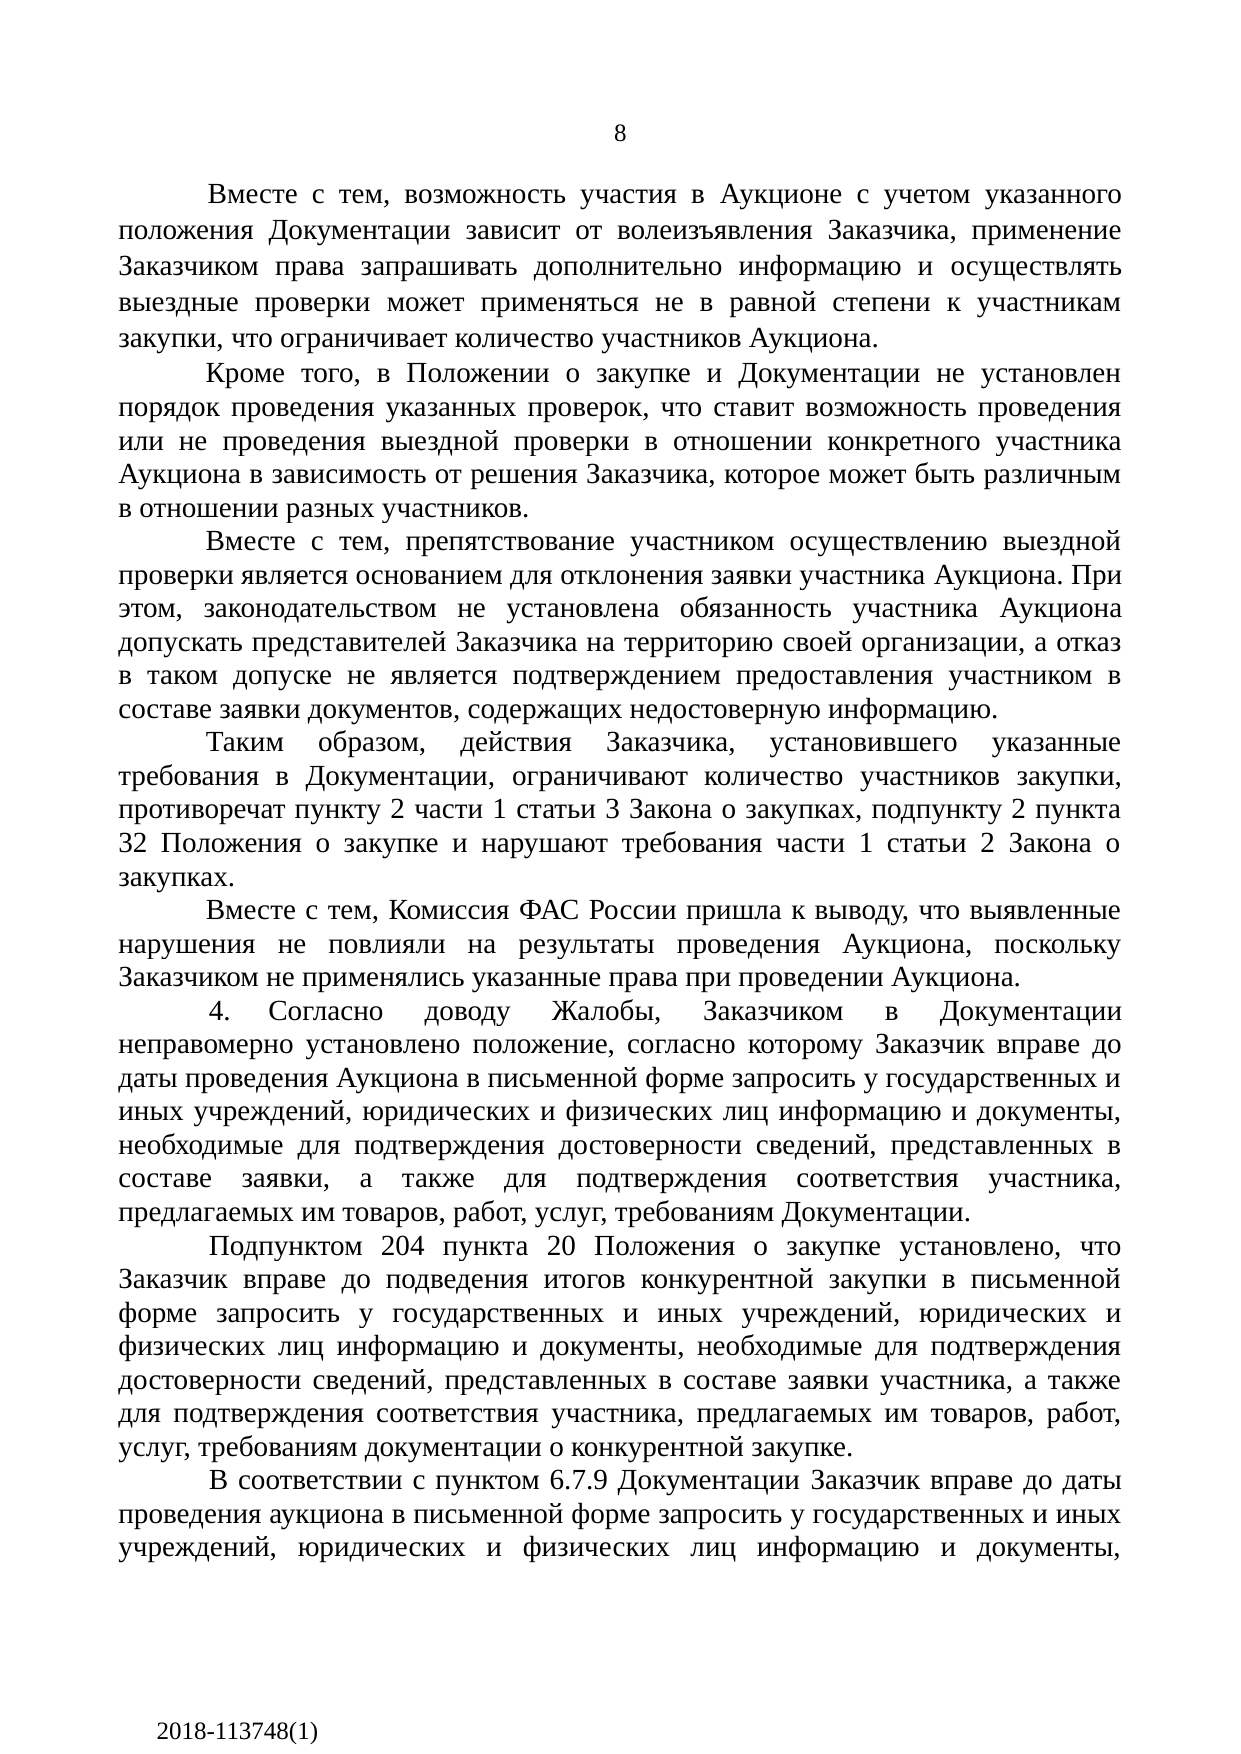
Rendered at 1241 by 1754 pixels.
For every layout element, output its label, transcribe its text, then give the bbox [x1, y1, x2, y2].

list Согласно доводу Жалобы, Заказчиком в Документации неправомерно установлено положение, согласно которому Заказчик вправе до даты проведения Аукциона в письменной форме запросить у государственных и иных учреждений, юридических и физических лиц информацию и документы, необходимые для подтверждения достоверности сведений, представленных в составе заявки, а также для подтверждения соответствия участника, предлагаемых им товаров, работ, услуг, требованиям Документации. [118, 993, 1122, 1228]
text В соответствии с пунктом 6.7.9 Документации Заказчик вправе до даты проведения аукциона в письменной форме запросить у государственных и иных учреждений, юридических и физических лиц информацию и документы, [118, 1462, 1122, 1563]
text Вместе с тем, возможность участия в Аукционе с учетом указанного положения Документации зависит от волеизъявления Заказчика, применение Заказчиком права запрашивать дополнительно информацию и осуществлять выездные проверки может применяться не в равной степени к участникам закупки, что ограничивает количество участников Аукциона. [118, 176, 1122, 353]
text Кроме того, в Положении о закупке и Документации не установлен порядок проведения указанных проверок, что ставит возможность проведения или не проведения выездной проверки в отношении конкретного участника Аукциона в зависимость от решения Заказчика, которое может быть различным в отношении разных участников. [118, 356, 1122, 523]
text Таким образом, действия Заказчика, установившего указанные требования в Документации, ограничивают количество участников закупки, противоречат пункту 2 части 1 статьи 3 Закона о закупках, подпункту 2 пункта 32 Положения о закупке и нарушают требования части 1 статьи 2 Закона о закупках. [118, 724, 1122, 892]
text Вместе с тем, препятствование участником осуществлению выездной проверки является основанием для отклонения заявки участника Аукциона. При этом, законодательством не установлена обязанность участника Аукциона допускать представителей Заказчика на территорию своей организации, а отказ в таком допуске не является подтверждением предоставления участником в составе заявки документов, содержащих недостоверную информацию. [118, 523, 1122, 724]
text Подпунктом 204 пункта 20 Положения о закупке установлено, что Заказчик вправе до подведения итогов конкурентной закупки в письменной форме запросить у государственных и иных учреждений, юридических и физических лиц информацию и документы, необходимые для подтверждения достоверности сведений, представленных в составе заявки участника, а также для подтверждения соответствия участника, предлагаемых им товаров, работ, услуг, требованиям документации о конкурентной закупке. [118, 1228, 1122, 1462]
text Вместе с тем, Комиссия ФАС России пришла к выводу, что выявленные нарушения не повлияли на результаты проведения Аукциона, поскольку Заказчиком не применялись указанные права при проведении Аукциона. [118, 892, 1122, 993]
